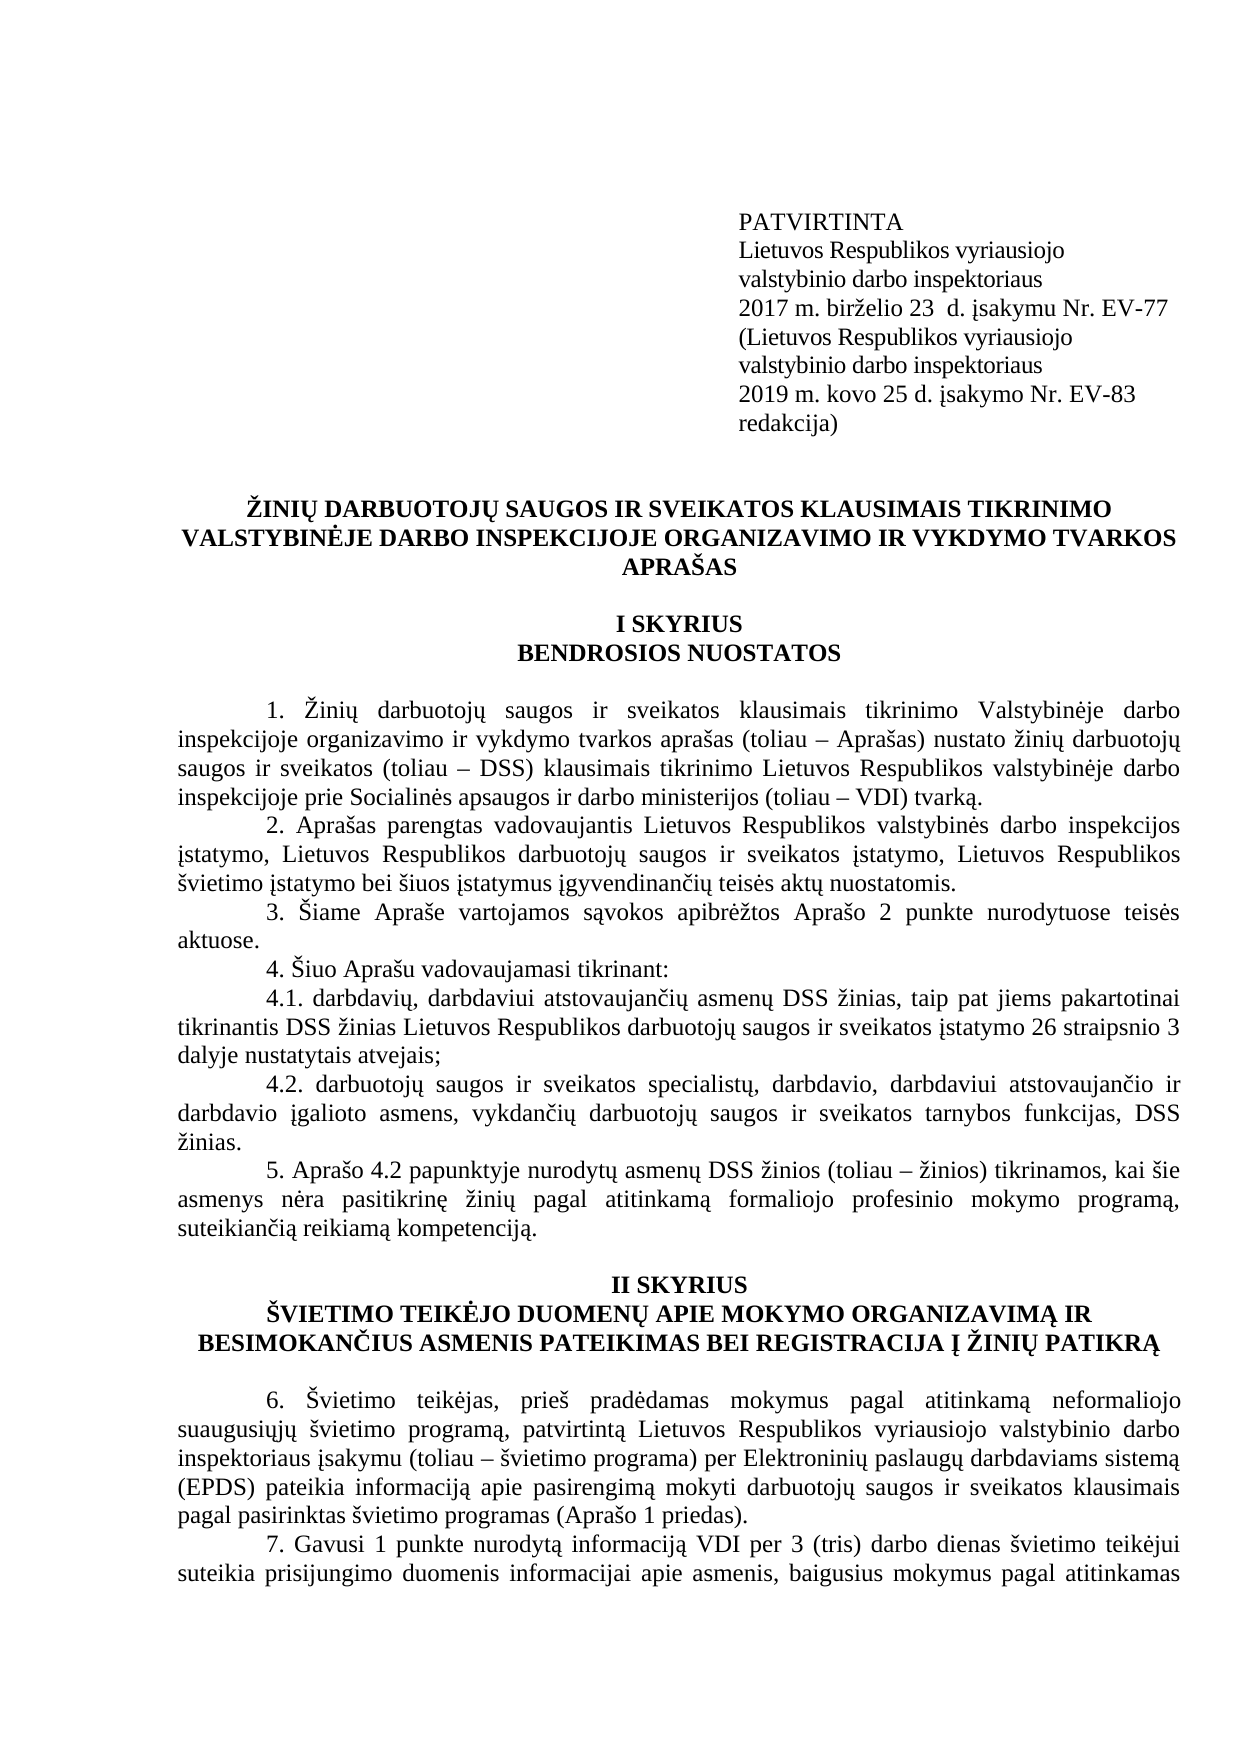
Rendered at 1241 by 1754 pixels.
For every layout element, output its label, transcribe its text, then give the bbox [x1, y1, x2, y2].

text 4.1. darbdavių, darbdaviui atstovaujančių asmenų DSS žinias, taip pat jiems pakartotinai tikrinantis DSS žinias Lietuvos Respublikos darbuotojų saugos ir sveikatos įstatymo 26 straipsnio 3 dalyje nustatytais atvejais; [177, 983, 1181, 1069]
text 4. Šiuo Aprašu vadovaujamasi tikrinant: [177, 954, 1181, 983]
text 7. Gavusi 1 punkte nurodytą informaciją VDI per 3 (tris) darbo dienas švietimo teikėjui suteikia prisijungimo duomenis informacijai apie asmenis, baigusius mokymus pagal atitinkamas [177, 1529, 1181, 1587]
text Lietuvos Respublikos vyriausiojo [177, 235, 1181, 264]
text redakcija) [177, 408, 1181, 437]
text II SKYRIUS [177, 1270, 1181, 1299]
text 2. Aprašas parengtas vadovaujantis Lietuvos Respublikos valstybinės darbo inspekcijos įstatymo, Lietuvos Respublikos darbuotojų saugos ir sveikatos įstatymo, Lietuvos Respublikos švietimo įstatymo bei šiuos įstatymus įgyvendinančių teisės aktų nuostatomis. [177, 810, 1181, 897]
text 2017 m. birželio 23 d. įsakymu Nr. EV-77 [738, 293, 1181, 322]
text 3. Šiame Apraše vartojamos sąvokos apibrėžtos Aprašo 2 punkte nurodytuose teisės aktuose. [177, 897, 1181, 954]
text 1. Žinių darbuotojų saugos ir sveikatos klausimais tikrinimo Valstybinėje darbo inspekcijoje organizavimo ir vykdymo tvarkos aprašas (toliau – Aprašas) nustato žinių darbuotojų saugos ir sveikatos (toliau – DSS) klausimais tikrinimo Lietuvos Respublikos valstybinėje darbo inspekcijoje prie Socialinės apsaugos ir darbo ministerijos (toliau – VDI) tvarką. [177, 695, 1181, 810]
text (Lietuvos Respublikos vyriausiojo valstybinio darbo inspektoriaus [738, 322, 1181, 379]
text 6. Švietimo teikėjas, prieš pradėdamas mokymus pagal atitinkamą neformaliojo suaugusiųjų švietimo programą, patvirtintą Lietuvos Respublikos vyriausiojo valstybinio darbo inspektoriaus įsakymu (toliau – švietimo programa) per Elektroninių paslaugų darbdaviams sistemą (EPDS) pateikia informaciją apie pasirengimą mokyti darbuotojų saugos ir sveikatos klausimais pagal pasirinktas švietimo programas (Aprašo 1 priedas). [177, 1385, 1181, 1529]
text valstybinio darbo inspektoriaus [177, 264, 1181, 293]
text 5. Aprašo 4.2 papunktyje nurodytų asmenų DSS žinios (toliau – žinios) tikrinamos, kai šie asmenys nėra pasitikrinę žinių pagal atitinkamą formaliojo profesinio mokymo programą, suteikiančią reikiamą kompetenciją. [177, 1155, 1181, 1242]
text PATVIRTINTA [177, 207, 1181, 235]
text ŽINIŲ DARBUOTOJŲ SAUGOS IR SVEIKATOS KLAUSIMAIS TIKRINIMO VALSTYBINĖJE DARBO INSPEKCIJOJE ORGANIZAVIMO IR VYKDYMO TVARKOS APRAŠAS [177, 494, 1181, 580]
text BENDROSIOS NUOSTATOS [177, 638, 1181, 667]
text I SKYRIUS [177, 609, 1181, 638]
text 2019 m. kovo 25 d. įsakymo Nr. EV-83 [177, 379, 1181, 408]
text 4.2. darbuotojų saugos ir sveikatos specialistų, darbdavio, darbdaviui atstovaujančio ir darbdavio įgalioto asmens, vykdančių darbuotojų saugos ir sveikatos tarnybos funkcijas, DSS žinias. [177, 1069, 1181, 1155]
text ŠVIETIMO TEIKĖJO DUOMENŲ APIE MOKYMO ORGANIZAVIMĄ IR BESIMOKANČIUS ASMENIS PATEIKIMAS BEI REGISTRACIJA Į ŽINIŲ PATIKRĄ [177, 1299, 1181, 1357]
